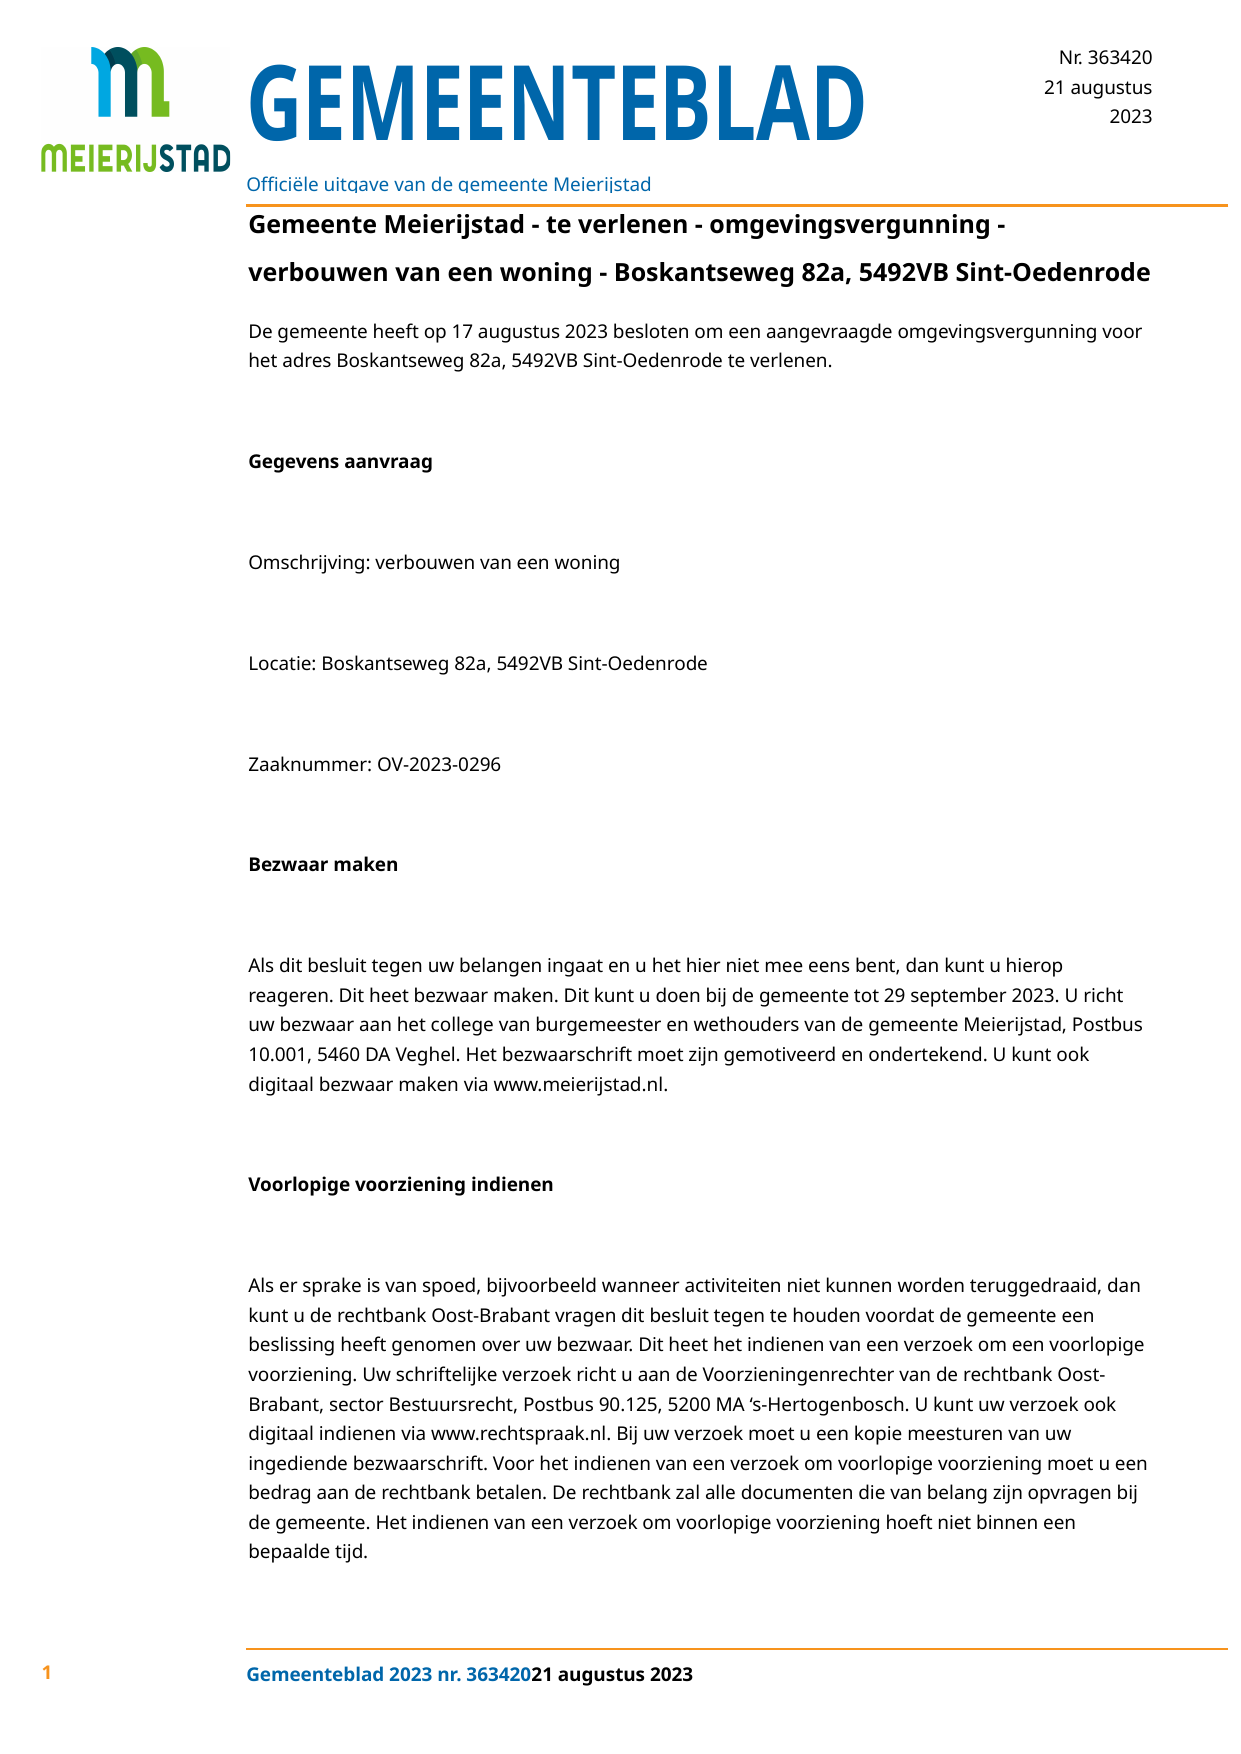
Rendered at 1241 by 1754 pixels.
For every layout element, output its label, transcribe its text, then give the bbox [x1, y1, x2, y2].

text De gemeente heeft op 17 augustus 2023 besloten om een aangevraagde omgevingsvergunning voor het adres Boskantseweg 82a, 5492VB Sint-Oedenrode te verlenen. [248, 318, 1152, 373]
text Als dit besluit tegen uw belangen ingaat en u het hier niet mee eens bent, dan kunt u hierop reageren. Dit heet bezwaar maken. Dit kunt u doen bij de gemeente tot 29 september 2023. U richt uw bezwaar aan het college van burgemeester en wethouders van de gemeente Meierijstad, Postbus 10.001, 5460 DA Veghel. Het bezwaarschrift moet zijn gemotiveerd en ondertekend. U kunt ook digitaal bezwaar maken via www.meierijstad.nl. [248, 952, 1152, 1097]
text Voorlopige voorziening indienen [248, 1172, 1152, 1197]
text Bezwaar maken [248, 852, 1152, 877]
text Gemeente Meierijstad - te verlenen - omgevingsvergunning - verbouwen van een woning - Boskantseweg 82a, 5492VB Sint-Oedenrode [248, 207, 1152, 288]
text Gegevens aanvraag [248, 448, 1152, 474]
picture [41, 47, 231, 172]
text Omschrijving: verbouwen van een woning [248, 549, 1152, 575]
text Als er sprake is van spoed, bijvoorbeeld wanneer activiteiten niet kunnen worden teruggedraaid, dan kunt u de rechtbank Oost-Brabant vragen dit besluit tegen te houden voordat de gemeente een beslissing heeft genomen over uw bezwaar. Dit heet het indienen van een verzoek om een voorlopige voorziening. Uw schriftelijke verzoek richt u aan de Voorzieningenrechter van de rechtbank Oost-Brabant, sector Bestuursrecht, Postbus 90.125, 5200 MA ‘s-Hertogenbosch. U kunt uw verzoek ook digitaal indienen via www.rechtspraak.nl. Bij uw verzoek moet u een kopie meesturen van uw ingediende bezwaarschrift. Voor het indienen van een verzoek om voorlopige voorziening moet u een bedrag aan de rechtbank betalen. De rechtbank zal alle documenten die van belang zijn opvragen bij de gemeente. Het indienen van een verzoek om voorlopige voorziening hoeft niet binnen een bepaalde tijd. [248, 1272, 1152, 1564]
text Zaaknummer: OV-2023-0296 [248, 751, 1152, 777]
text Locatie: Boskantseweg 82a, 5492VB Sint-Oedenrode [248, 650, 1152, 676]
